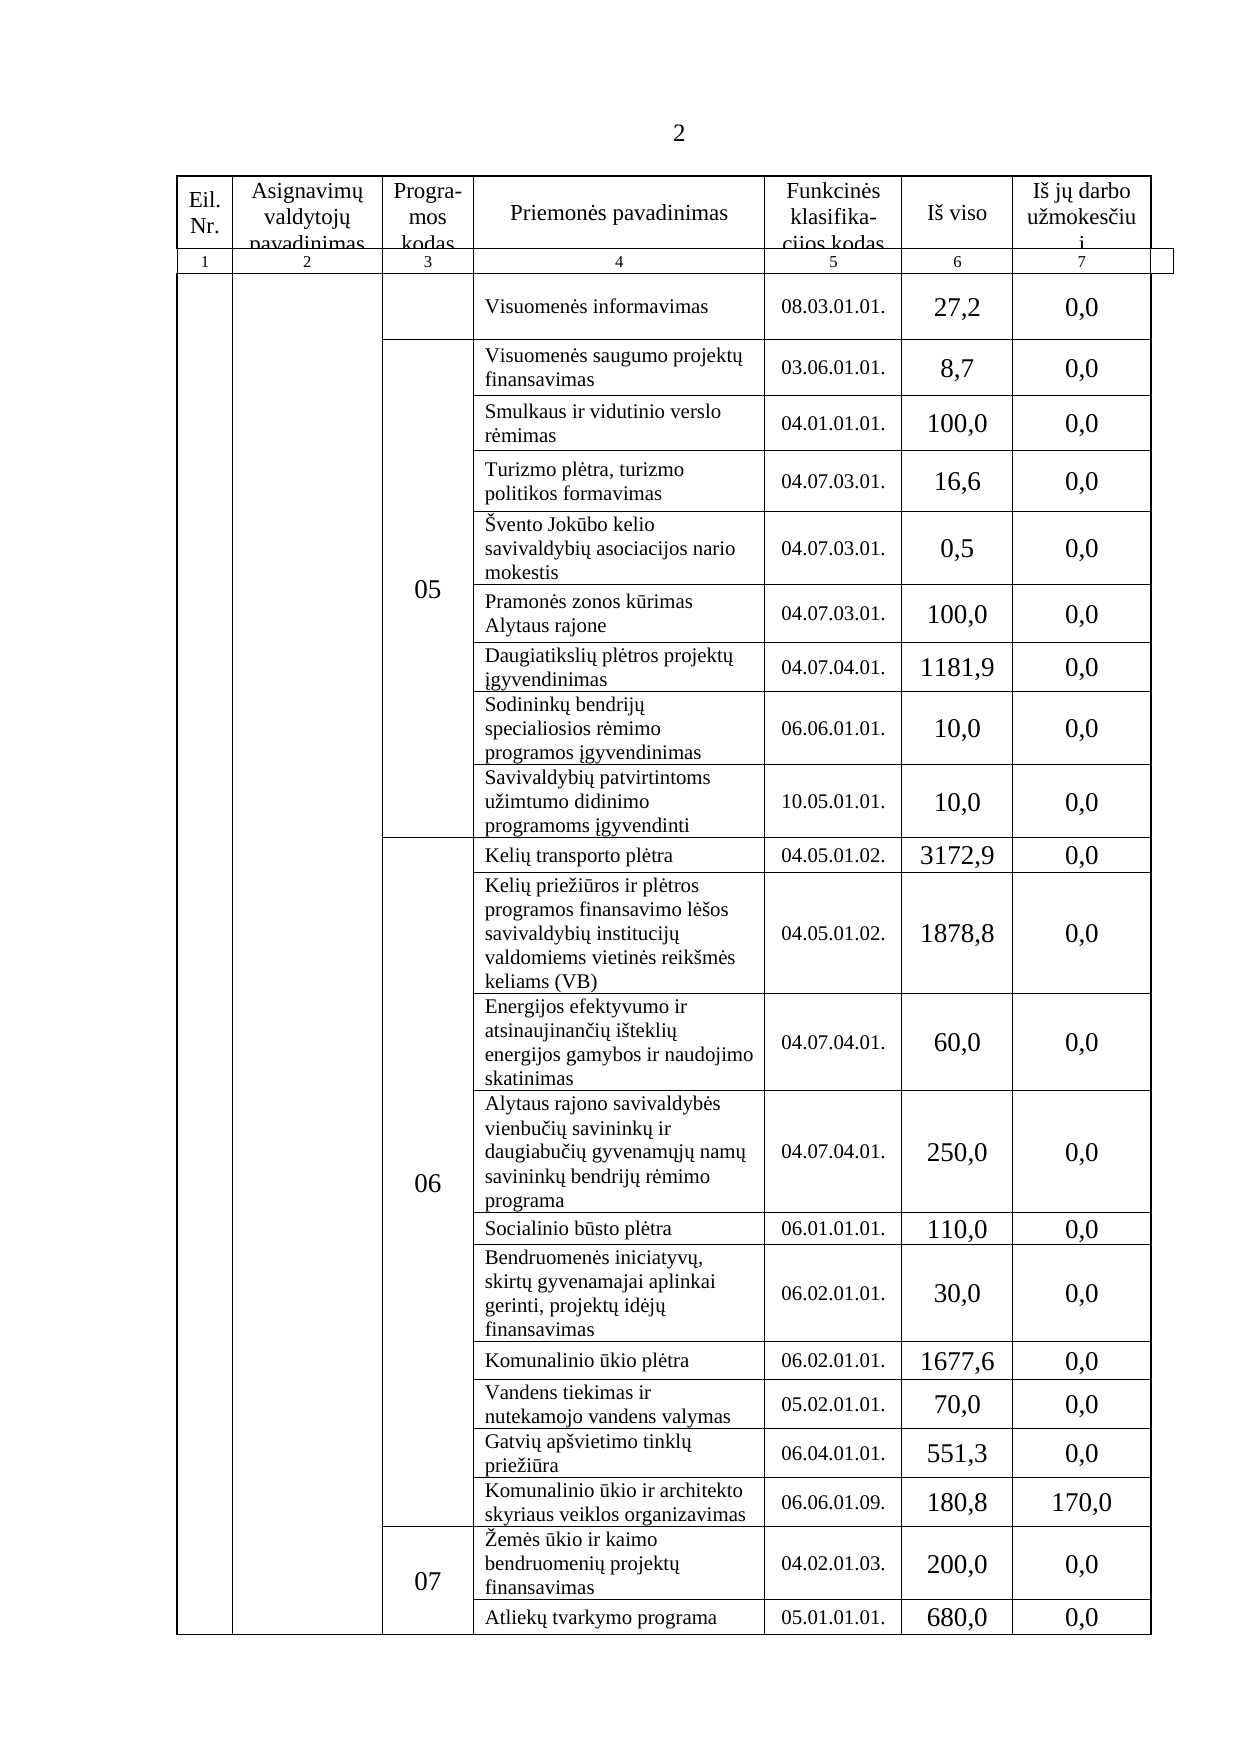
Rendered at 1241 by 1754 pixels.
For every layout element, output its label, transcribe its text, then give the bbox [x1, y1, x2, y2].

table_cell 100,0 [902, 585, 1012, 642]
table_cell 0,0 [1013, 643, 1150, 691]
table_cell 04.05.01.02. [765, 873, 901, 993]
table_cell [1152, 764, 1174, 837]
table_cell 0,5 [902, 512, 1012, 584]
table_cell 170,0 [1013, 1478, 1150, 1526]
table_cell [1152, 395, 1174, 450]
table_cell [1152, 274, 1174, 339]
table_cell Kelių priežiūros ir plėtros programos finansavimo lėšos savivaldybių institucijų valdomiems vietinės reikšmės keliams (VB) [474, 873, 764, 993]
table_cell 0,0 [1013, 692, 1150, 764]
table_cell 250,0 [902, 1091, 1012, 1212]
table_cell 03.06.01.01. [765, 340, 901, 395]
table_cell [1152, 642, 1174, 691]
table_cell 16,6 [902, 451, 1012, 511]
table_cell 06 [383, 838, 473, 1526]
table_header [1152, 175, 1174, 219]
table_cell 551,3 [902, 1429, 1012, 1477]
table_cell [233, 274, 382, 1634]
table_cell Kelių transporto plėtra [474, 838, 764, 872]
table_cell 0,0 [1013, 512, 1150, 584]
table_cell Visuomenės saugumo projektų finansavimas [474, 340, 764, 395]
table_cell [1152, 450, 1174, 511]
table_cell 180,8 [902, 1478, 1012, 1526]
table_cell 60,0 [902, 994, 1012, 1090]
table_cell 8,7 [902, 340, 1012, 395]
table_cell Pramonės zonos kūrimas Alytaus rajone [474, 585, 764, 642]
table_cell 06.01.01.01. [765, 1213, 901, 1244]
table_cell 05 [383, 340, 473, 837]
table_cell 1181,9 [902, 643, 1012, 691]
table_cell 30,0 [902, 1245, 1012, 1341]
table_cell 08.03.01.01. [765, 274, 901, 339]
table_cell 0,0 [1013, 451, 1150, 511]
table_cell Žemės ūkio ir kaimo bendruomenių projektų finansavimas [474, 1527, 764, 1599]
table_cell Gatvių apšvietimo tinklų priežiūra [474, 1429, 764, 1477]
table_cell 04.07.03.01. [765, 451, 901, 511]
table_cell 5 [765, 249, 901, 273]
table_cell Alytaus rajono savivaldybės vienbučių savininkų ir daugiabučių gyvenamųjų namų savininkų bendrijų rėmimo programa [474, 1091, 764, 1212]
table_cell 3 [383, 249, 473, 273]
table_cell [1152, 872, 1174, 993]
table_cell [383, 274, 473, 339]
table_cell [1152, 837, 1174, 872]
table_cell 06.02.01.01. [765, 1342, 901, 1379]
table_cell [1152, 691, 1174, 764]
table_header Eil. Nr. [178, 177, 232, 248]
table_cell Bendruomenės iniciatyvų, skirtų gyvenamajai aplinkai gerinti, projektų idėjų finansavimas [474, 1245, 764, 1341]
table_cell 04.07.03.01. [765, 585, 901, 642]
table_cell [1152, 1212, 1174, 1244]
table_header Priemonės pavadinimas [474, 177, 764, 248]
table_cell [1152, 511, 1174, 584]
table_cell 10,0 [902, 765, 1012, 837]
table_cell Komunalinio ūkio plėtra [474, 1342, 764, 1379]
table_cell [1152, 1244, 1174, 1341]
table_cell [1152, 339, 1174, 395]
table_cell [1152, 1599, 1174, 1634]
table_cell Energijos efektyvumo ir atsinaujinančių išteklių energijos gamybos ir naudojimo skatinimas [474, 994, 764, 1090]
table_cell 0,0 [1013, 396, 1150, 450]
table_cell Socialinio būsto plėtra [474, 1213, 764, 1244]
table_cell 1 [178, 249, 232, 273]
table_cell Savivaldybių patvirtintoms užimtumo didinimo programoms įgyvendinti [474, 765, 764, 837]
table_cell [178, 274, 232, 1634]
table_cell [1152, 1428, 1174, 1477]
table_cell 200,0 [902, 1527, 1012, 1599]
table_cell 0,0 [1013, 585, 1150, 642]
table_cell 0,0 [1013, 873, 1150, 993]
table_cell 27,2 [902, 274, 1012, 339]
table_cell 7 [1013, 249, 1150, 273]
table_cell 06.02.01.01. [765, 1245, 901, 1341]
table_cell 0,0 [1013, 994, 1150, 1090]
table_cell Švento Jokūbo kelio savivaldybių asociacijos nario mokestis [474, 512, 764, 584]
table_cell 110,0 [902, 1213, 1012, 1244]
table_cell Visuomenės informavimas [474, 274, 764, 339]
table_cell 100,0 [902, 396, 1012, 450]
table_cell 0,0 [1013, 340, 1150, 395]
table_cell 10.05.01.01. [765, 765, 901, 837]
table_cell 6 [902, 249, 1012, 273]
table_cell [1152, 1477, 1174, 1526]
table_cell Komunalinio ūkio ir architekto skyriaus veiklos organizavimas [474, 1478, 764, 1526]
table_cell 06.06.01.09. [765, 1478, 901, 1526]
table_cell 0,0 [1013, 1429, 1150, 1477]
table_cell 07 [383, 1527, 473, 1634]
table_cell [1151, 249, 1173, 273]
table_cell Vandens tiekimas ir nutekamojo vandens valymas [474, 1380, 764, 1428]
table_cell 0,0 [1013, 838, 1150, 872]
table_cell 0,0 [1013, 1527, 1150, 1599]
table_cell 0,0 [1013, 1380, 1150, 1428]
table_cell 04.07.04.01. [765, 994, 901, 1090]
table_cell 2 [233, 249, 382, 273]
table_header Asignavimų valdytojų pavadinimas [233, 177, 382, 248]
table_header Iš jų darbo užmokesčiui [1013, 177, 1150, 248]
table_cell 680,0 [902, 1600, 1012, 1634]
table_cell 3172,9 [902, 838, 1012, 872]
table_cell Turizmo plėtra, turizmo politikos formavimas [474, 451, 764, 511]
table_cell [1152, 1090, 1174, 1212]
table_cell [1152, 1526, 1174, 1599]
table_cell 06.04.01.01. [765, 1429, 901, 1477]
table_cell [1152, 1341, 1174, 1379]
table_cell 04.07.03.01. [765, 512, 901, 584]
table_cell 70,0 [902, 1380, 1012, 1428]
table_cell 1878,8 [902, 873, 1012, 993]
table_cell 04.07.04.01. [765, 643, 901, 691]
table_cell Sodininkų bendrijų specialiosios rėmimo programos įgyvendinimas [474, 692, 764, 764]
table_cell 05.02.01.01. [765, 1380, 901, 1428]
table_cell 0,0 [1013, 274, 1150, 339]
table_cell 0,0 [1013, 1213, 1150, 1244]
table_cell 04.05.01.02. [765, 838, 901, 872]
table_cell 4 [474, 249, 764, 273]
table_cell 0,0 [1013, 1245, 1150, 1341]
table_cell [1152, 993, 1174, 1090]
table_cell 0,0 [1013, 1600, 1150, 1634]
table_cell 04.07.04.01. [765, 1091, 901, 1212]
table_header Iš viso [902, 177, 1012, 248]
table_cell 1677,6 [902, 1342, 1012, 1379]
table_cell Daugiatikslių plėtros projektų įgyvendinimas [474, 643, 764, 691]
table_cell Atliekų tvarkymo programa [474, 1600, 764, 1634]
table_cell [1152, 220, 1174, 248]
table_header Funkcinės klasifika-cijos kodas [765, 177, 901, 248]
table_cell 0,0 [1013, 765, 1150, 837]
table_cell 04.02.01.03. [765, 1527, 901, 1599]
table_cell 0,0 [1013, 1091, 1150, 1212]
table_cell 04.01.01.01. [765, 396, 901, 450]
table_cell 06.06.01.01. [765, 692, 901, 764]
table_cell 10,0 [902, 692, 1012, 764]
table_cell [1152, 584, 1174, 642]
table_cell 0,0 [1013, 1342, 1150, 1379]
table_cell Smulkaus ir vidutinio verslo rėmimas [474, 396, 764, 450]
table_cell [1152, 1379, 1174, 1428]
table_cell 05.01.01.01. [765, 1600, 901, 1634]
table_header Progra-mos kodas [383, 177, 473, 248]
